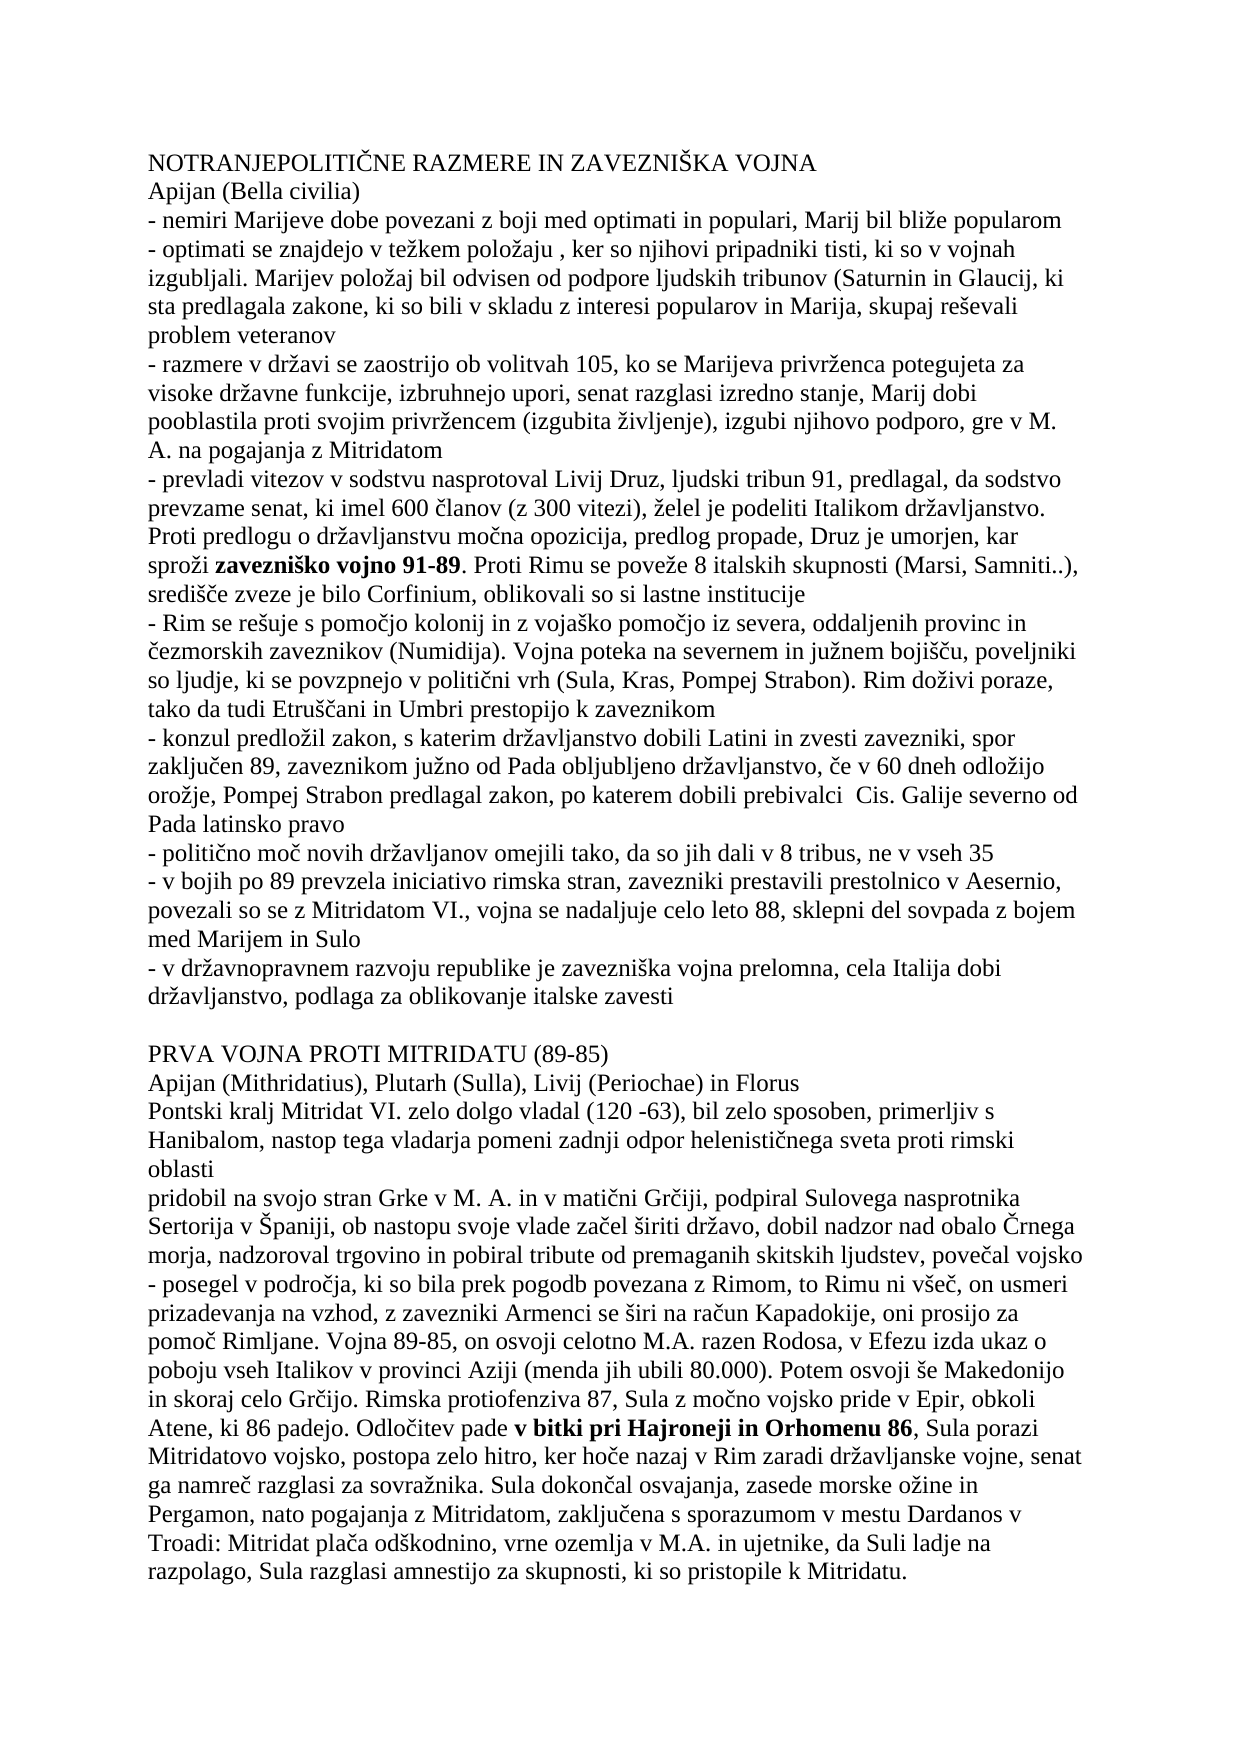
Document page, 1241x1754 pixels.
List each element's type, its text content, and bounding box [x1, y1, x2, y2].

text Apijan (Bella civilia) [148, 176, 1085, 205]
text Apijan (Mithridatius), Plutarh (Sulla), Livij (Periochae) in Florus [148, 1068, 1085, 1096]
text pridobil na svojo stran Grke v M. A. in v matični Grčiji, podpiral Sulovega nasprotnika Sertorija v Španiji, ob nastopu svoje vlade začel širiti državo, dobil nadzor nad obalo Črnega morja, nadzoroval trgovino in pobiral tribute od premaganih skitskih ljudstev, povečal vojsko [148, 1183, 1085, 1269]
text - v državnopravnem razvoju republike je zavezniška vojna prelomna, cela Italija dobi državljanstvo, podlaga za oblikovanje italske zavesti [148, 953, 1085, 1010]
text - prevladi vitezov v sodstvu nasprotoval Livij Druz, ljudski tribun 91, predlagal, da sodstvo prevzame senat, ki imel 600 članov (z 300 vitezi), želel je podeliti Italikom državljanstvo. Proti predlogu o državljanstvu močna opozicija, predlog propade, Druz je umorjen, kar sproži zavezniško vojno 91-89. Proti Rimu se poveže 8 italskih skupnosti (Marsi, Samniti..), središče zveze je bilo Corfinium, oblikovali so si lastne institucije [148, 464, 1085, 608]
text - nemiri Marijeve dobe povezani z boji med optimati in populari, Marij bil bliže popularom [148, 205, 1085, 234]
text - Rim se rešuje s pomočjo kolonij in z vojaško pomočjo iz severa, oddaljenih provinc in čezmorskih zaveznikov (Numidija). Vojna poteka na severnem in južnem bojišču, poveljniki so ljudje, ki se povzpnejo v politični vrh (Sula, Kras, Pompej Strabon). Rim doživi poraze, tako da tudi Etruščani in Umbri prestopijo k zaveznikom [148, 608, 1085, 723]
text PRVA VOJNA PROTI MITRIDATU (89-85) [148, 1039, 1085, 1068]
text NOTRANJEPOLITIČNE RAZMERE IN ZAVEZNIŠKA VOJNA [148, 148, 1085, 176]
text - posegel v področja, ki so bila prek pogodb povezana z Rimom, to Rimu ni všeč, on usmeri prizadevanja na vzhod, z zavezniki Armenci se širi na račun Kapadokije, oni prosijo za pomoč Rimljane. Vojna 89-85, on osvoji celotno M.A. razen Rodosa, v Efezu izda ukaz o poboju vseh Italikov v provinci Aziji (menda jih ubili 80.000). Potem osvoji še Makedonijo in skoraj celo Grčijo. Rimska protiofenziva 87, Sula z močno vojsko pride v Epir, obkoli Atene, ki 86 padejo. Odločitev pade v bitki pri Hajroneji in Orhomenu 86, Sula porazi Mitridatovo vojsko, postopa zelo hitro, ker hoče nazaj v Rim zaradi državljanske vojne, senat ga namreč razglasi za sovražnika. Sula dokončal osvajanja, zasede morske ožine in Pergamon, nato pogajanja z Mitridatom, zaključena s sporazumom v mestu Dardanos v Troadi: Mitridat plača odškodnino, vrne ozemlja v M.A. in ujetnike, da Suli ladje na razpolago, Sula razglasi amnestijo za skupnosti, ki so pristopile k Mitridatu. [148, 1269, 1085, 1585]
text - politično moč novih državljanov omejili tako, da so jih dali v 8 tribus, ne v vseh 35 [148, 838, 1085, 866]
text - v bojih po 89 prevzela iniciativo rimska stran, zavezniki prestavili prestolnico v Aesernio, povezali so se z Mitridatom VI., vojna se nadaljuje celo leto 88, sklepni del sovpada z bojem med Marijem in Sulo [148, 866, 1085, 953]
text - razmere v državi se zaostrijo ob volitvah 105, ko se Marijeva privrženca potegujeta za visoke državne funkcije, izbruhnejo upori, senat razglasi izredno stanje, Marij dobi pooblastila proti svojim privržencem (izgubita življenje), izgubi njihovo podporo, gre v M. A. na pogajanja z Mitridatom [148, 349, 1085, 464]
text - konzul predložil zakon, s katerim državljanstvo dobili Latini in zvesti zavezniki, spor zaključen 89, zaveznikom južno od Pada obljubljeno državljanstvo, če v 60 dneh odložijo orožje, Pompej Strabon predlagal zakon, po katerem dobili prebivalci Cis. Galije severno od Pada latinsko pravo [148, 723, 1085, 838]
text - optimati se znajdejo v težkem položaju , ker so njihovi pripadniki tisti, ki so v vojnah izgubljali. Marijev položaj bil odvisen od podpore ljudskih tribunov (Saturnin in Glaucij, ki sta predlagala zakone, ki so bili v skladu z interesi popularov in Marija, skupaj reševali problem veteranov [148, 234, 1085, 349]
text Pontski kralj Mitridat VI. zelo dolgo vladal (120 -63), bil zelo sposoben, primerljiv s Hanibalom, nastop tega vladarja pomeni zadnji odpor helenističnega sveta proti rimski oblasti [148, 1096, 1085, 1183]
